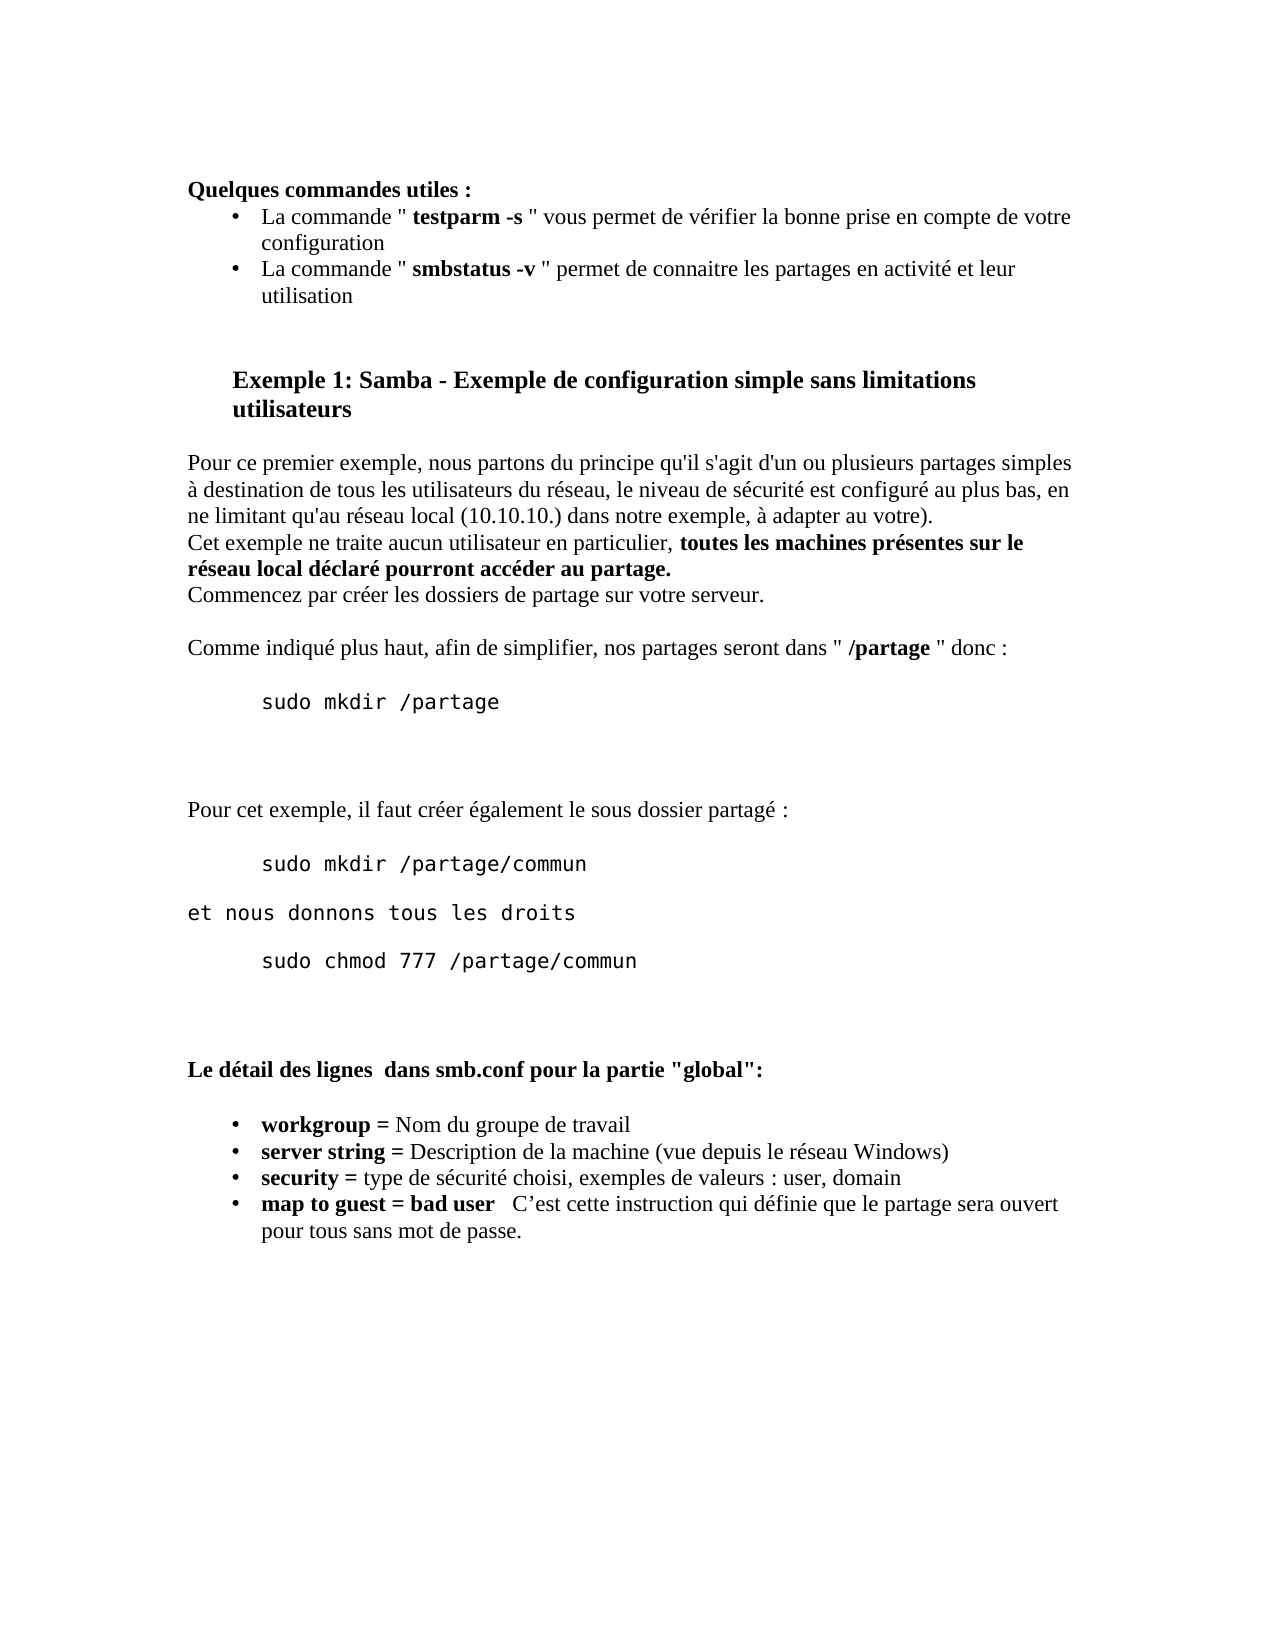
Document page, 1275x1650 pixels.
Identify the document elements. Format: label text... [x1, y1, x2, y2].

text sudo mkdir /partage [187, 690, 1087, 714]
text Pour cet exemple, il faut créer également le sous dossier partagé : [187, 743, 1087, 823]
list map to guest = bad user C’est cette instruction qui définie que le partage sera ouvert pour tous sans mot de passe. [232, 1191, 1087, 1243]
subtitle Exemple 1: Samba - Exemple de configuration simple sans limitations utilisateurs [187, 308, 1087, 423]
text Le détail des lignes dans smb.conf pour la partie "global": [187, 1003, 1087, 1082]
text et nous donnons tous les droits [187, 901, 1087, 925]
list security = type de sécurité choisi, exemples de valeurs : user, domain [232, 1164, 1087, 1191]
text Quelques commandes utiles : [187, 150, 1087, 203]
list La commande " testparm -s " vous permet de vérifier la bonne prise en compte de votre configuration [232, 203, 1087, 255]
list La commande " smbstatus -v " permet de connaitre les partages en activité et leur utilisation [232, 255, 1087, 308]
text Pour ce premier exemple, nous partons du principe qu'il s'agit d'un ou plusieurs partages simples à destination de tous les utilisateurs du réseau, le niveau de sécurité est configuré au plus bas, en ne limitant qu'au réseau local (10.10.10.) dans notre exemple, à adapter au votre). Cet exemple ne traite aucun utilisateur en particulier, toutes les machines présentes sur le réseau local déclaré pourront accéder au partage. Commencez par créer les dossiers de partage sur votre serveur. Comme indiqué plus haut, afin de simplifier, nos partages seront dans " /partage " donc : [187, 423, 1087, 660]
text sudo chmod 777 /partage/commun [187, 949, 1087, 973]
list workgroup = Nom du groupe de travail [232, 1111, 1087, 1138]
list server string = Description de la machine (vue depuis le réseau Windows) [232, 1138, 1087, 1164]
text sudo mkdir /partage/commun [187, 852, 1087, 876]
